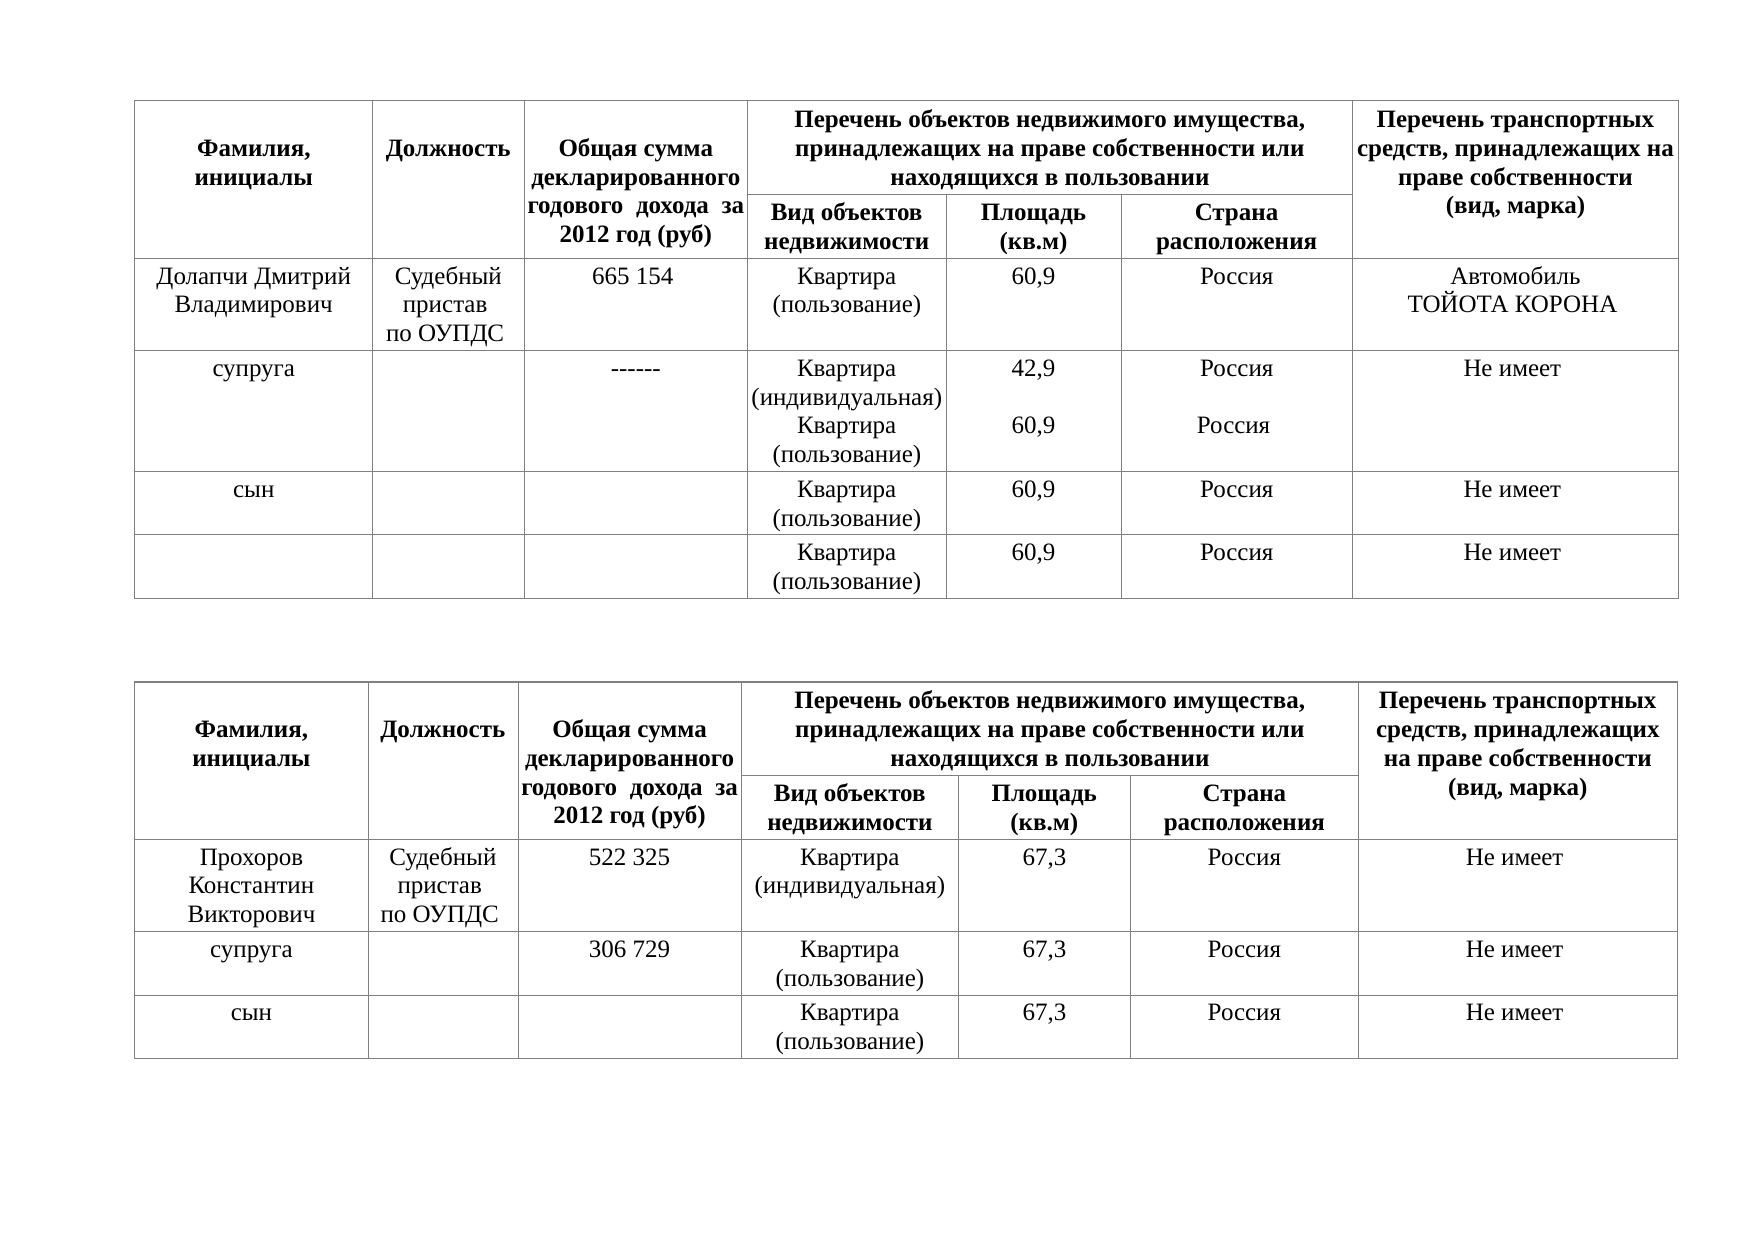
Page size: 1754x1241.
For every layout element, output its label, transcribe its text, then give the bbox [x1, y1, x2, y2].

table_cell Квартира (пользование) [748, 259, 946, 350]
table_cell Площадь (кв.м) [959, 776, 1130, 839]
table_cell 60,9 [947, 535, 1121, 598]
table_cell [369, 932, 518, 994]
table_cell Вид объектов недвижимости [748, 195, 946, 258]
table_cell [525, 535, 747, 598]
table_cell Прохоров Константин Викторович [135, 840, 368, 931]
table_header Перечень транспортных средств, принадлежащих на праве собственности (вид, марка) [1353, 101, 1678, 258]
table_cell Страна расположения [1122, 195, 1352, 258]
table_cell 522 325 [519, 840, 741, 931]
table_cell Долапчи Дмитрий Владимирович [135, 259, 372, 350]
table_cell Не имеет [1359, 996, 1677, 1058]
table_cell супруга [135, 351, 372, 471]
table_header Перечень объектов недвижимого имущества, принадлежащих на праве собственности или находящихся в пользовании [748, 101, 1352, 193]
table_cell [519, 996, 741, 1058]
table_header Общая сумма декларированного годового дохода за 2012 год (руб) [519, 683, 741, 839]
table_cell 306 729 [519, 932, 741, 994]
table_cell Не имеет [1353, 472, 1678, 534]
table_cell 60,9 [947, 259, 1121, 350]
table_cell Страна расположения [1131, 776, 1358, 839]
table_cell Россия [1122, 472, 1352, 534]
table_cell Россия [1122, 259, 1352, 350]
table_cell Россия Россия [1122, 351, 1352, 471]
table_cell 42,9 60,9 [947, 351, 1121, 471]
table_cell сын [135, 472, 372, 534]
table_cell 665 154 [525, 259, 747, 350]
table_cell Не имеет [1359, 932, 1677, 994]
table_header Должность [369, 683, 518, 839]
table_cell Судебный пристав по ОУПДС [369, 840, 518, 931]
table_header Фамилия, инициалы [135, 683, 368, 839]
table_cell [525, 472, 747, 534]
table_cell Площадь (кв.м) [947, 195, 1121, 258]
table_cell Не имеет [1359, 840, 1677, 931]
table_cell Квартира (индивидуальная) [742, 840, 958, 931]
table_cell Автомобиль ТОЙОТА КОРОНА [1353, 259, 1678, 350]
table_cell сын [135, 996, 368, 1058]
table_cell Квартира (пользование) [748, 535, 946, 598]
table_cell [373, 472, 524, 534]
table_cell 67,3 [959, 932, 1130, 994]
table_cell Квартира (пользование) [742, 996, 958, 1058]
table_cell Не имеет [1353, 535, 1678, 598]
table_header Должность [373, 101, 524, 258]
table_cell Россия [1122, 535, 1352, 598]
table_cell Судебный пристав по ОУПДС [373, 259, 524, 350]
table_cell 67,3 [959, 996, 1130, 1058]
table_cell Квартира (индивидуальная) Квартира (пользование) [748, 351, 946, 471]
table_cell Россия [1131, 996, 1358, 1058]
table_cell 60,9 [947, 472, 1121, 534]
table_header Фамилия, инициалы [135, 101, 372, 258]
table_header Общая сумма декларированного годового дохода за 2012 год (руб) [525, 101, 747, 258]
table_cell Россия [1131, 932, 1358, 994]
table_cell Россия [1131, 840, 1358, 931]
table_header Перечень объектов недвижимого имущества, принадлежащих на праве собственности или находящихся в пользовании [742, 683, 1358, 774]
table_cell Квартира (пользование) [748, 472, 946, 534]
table_cell Не имеет [1353, 351, 1678, 471]
table_cell [135, 535, 372, 598]
table_header Перечень транспортных средств, принадлежащих на праве собственности (вид, марка) [1359, 683, 1677, 839]
table_cell Квартира (пользование) [742, 932, 958, 994]
table_cell [373, 351, 524, 471]
table_cell супруга [135, 932, 368, 994]
table_cell ------ [525, 351, 747, 471]
table_cell [373, 535, 524, 598]
table_cell Вид объектов недвижимости [742, 776, 958, 839]
table_cell 67,3 [959, 840, 1130, 931]
table_cell [369, 996, 518, 1058]
